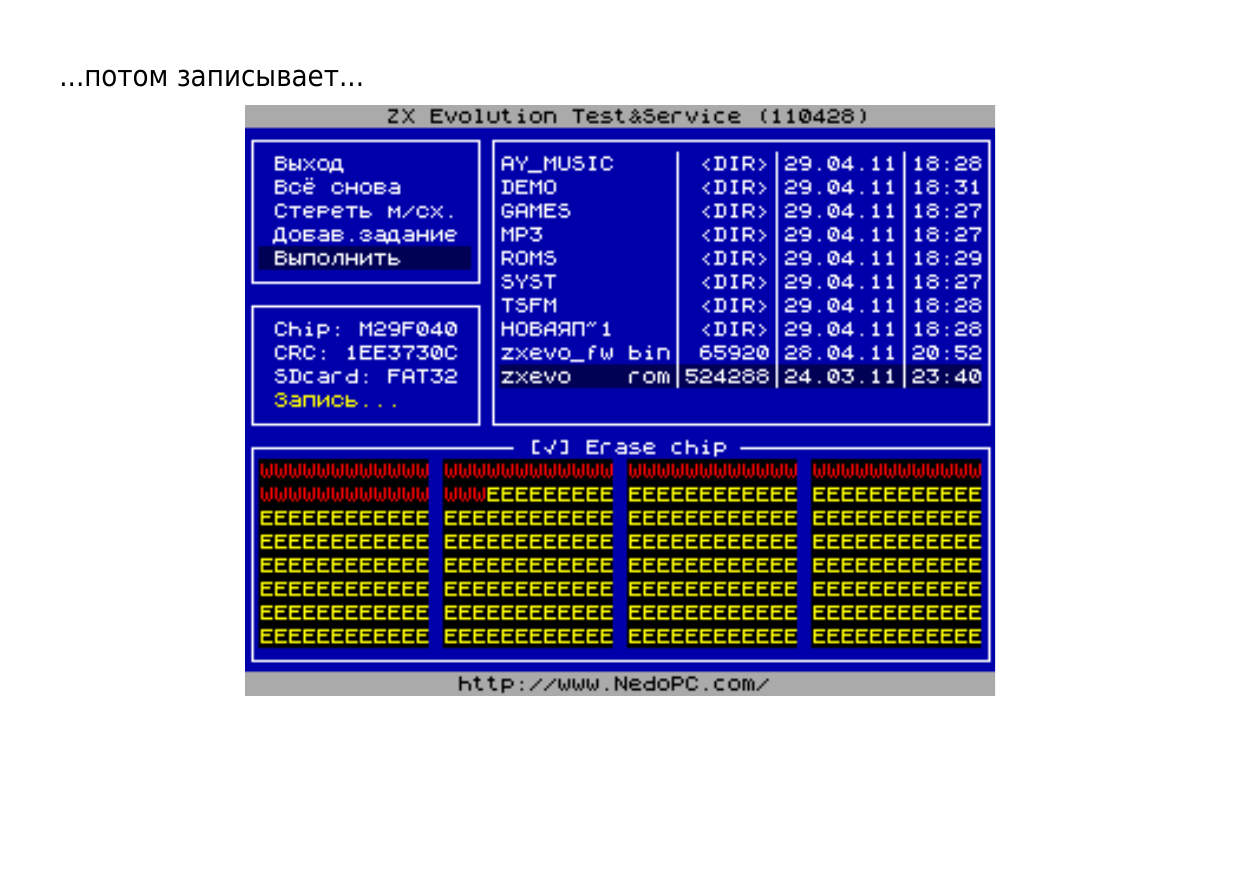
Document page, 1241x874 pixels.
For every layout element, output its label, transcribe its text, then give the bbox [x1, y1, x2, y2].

picture [245, 105, 995, 696]
text ...потом записывает... [59, 59, 1181, 93]
